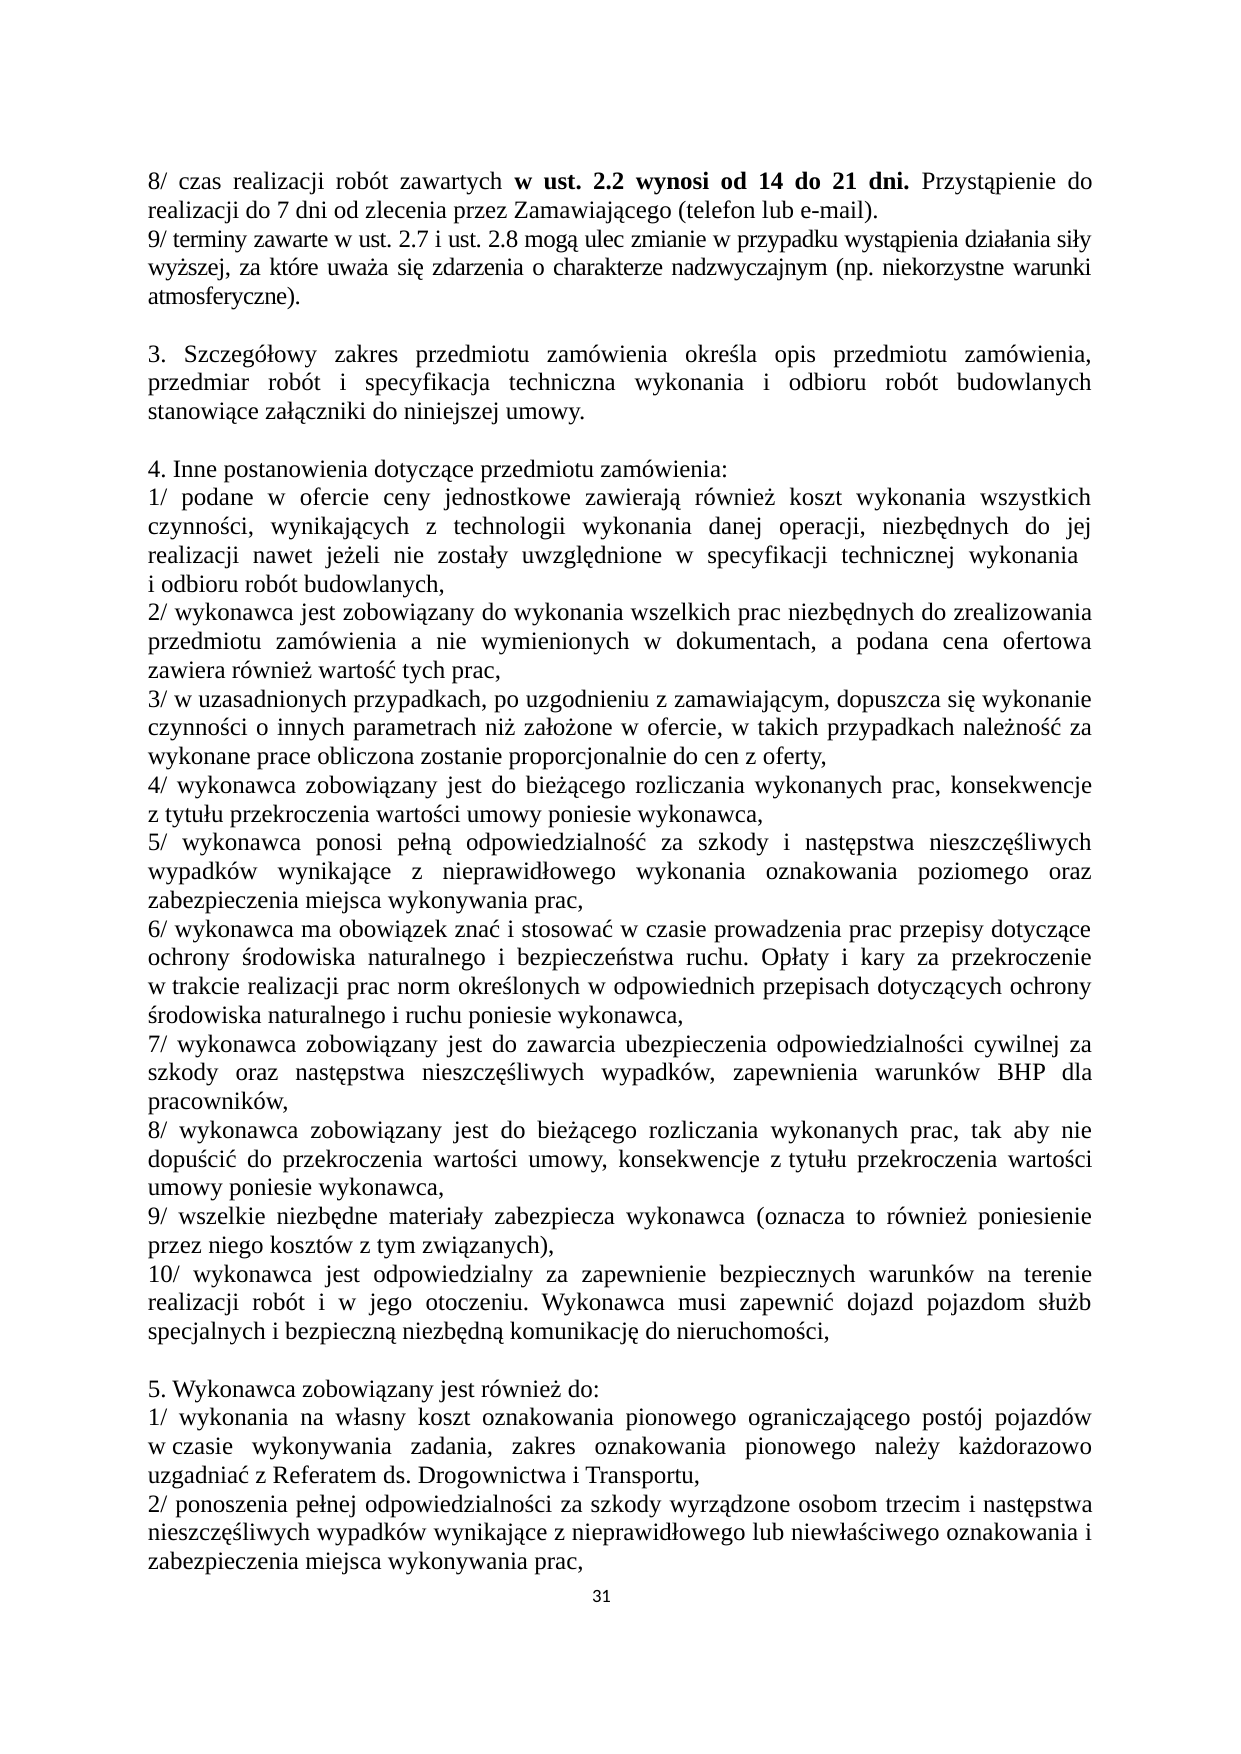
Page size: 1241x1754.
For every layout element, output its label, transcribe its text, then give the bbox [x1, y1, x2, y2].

text 7/ wykonawca zobowiązany jest do zawarcia ubezpieczenia odpowiedzialności cywilnej za szkody oraz następstwa nieszczęśliwych wypadków, zapewnienia warunków BHP dla pracowników, [148, 1029, 1093, 1115]
text 9/ wszelkie niezbędne materiały zabezpiecza wykonawca (oznacza to również poniesienie przez niego kosztów z tym związanych), [148, 1201, 1093, 1259]
text 3. Szczegółowy zakres przedmiotu zamówienia określa opis przedmiotu zamówienia, przedmiar robót i specyfikacja techniczna wykonania i odbioru robót budowlanych stanowiące załączniki do niniejszej umowy. [148, 339, 1093, 425]
text 5. Wykonawca zobowiązany jest również do: [148, 1374, 1093, 1402]
text 8/ wykonawca zobowiązany jest do bieżącego rozliczania wykonanych prac, tak aby nie dopuścić do przekroczenia wartości umowy, konsekwencje z tytułu przekroczenia wartości umowy poniesie wykonawca, [148, 1115, 1093, 1201]
text 4/ wykonawca zobowiązany jest do bieżącego rozliczania wykonanych prac, konsekwencje z tytułu przekroczenia wartości umowy poniesie wykonawca, [148, 770, 1093, 827]
text 8/ czas realizacji robót zawartych w ust. 2.2 wynosi od 14 do 21 dni. Przystąpienie do realizacji do 7 dni od zlecenia przez Zamawiającego (telefon lub e-mail). [148, 166, 1093, 224]
text 2/ wykonawca jest zobowiązany do wykonania wszelkich prac niezbędnych do zrealizowania przedmiotu zamówienia a nie wymienionych w dokumentach, a podana cena ofertowa zawiera również wartość tych prac, [148, 597, 1093, 684]
text 10/ wykonawca jest odpowiedzialny za zapewnienie bezpiecznych warunków na terenie realizacji robót i w jego otoczeniu. Wykonawca musi zapewnić dojazd pojazdom służb specjalnych i bezpieczną niezbędną komunikację do nieruchomości, [148, 1259, 1093, 1345]
text 3/ w uzasadnionych przypadkach, po uzgodnieniu z zamawiającym, dopuszcza się wykonanie czynności o innych parametrach niż założone w ofercie, w takich przypadkach należność za wykonane prace obliczona zostanie proporcjonalnie do cen z oferty, [148, 684, 1093, 770]
text 6/ wykonawca ma obowiązek znać i stosować w czasie prowadzenia prac przepisy dotyczące ochrony środowiska naturalnego i bezpieczeństwa ruchu. Opłaty i kary za przekroczenie w trakcie realizacji prac norm określonych w odpowiednich przepisach dotyczących ochrony środowiska naturalnego i ruchu poniesie wykonawca, [148, 914, 1093, 1029]
text 2/ ponoszenia pełnej odpowiedzialności za szkody wyrządzone osobom trzecim i następstwa nieszczęśliwych wypadków wynikające z nieprawidłowego lub niewłaściwego oznakowania i zabezpieczenia miejsca wykonywania prac, [148, 1489, 1093, 1575]
text 9/ terminy zawarte w ust. 2.7 i ust. 2.8 mogą ulec zmianie w przypadku wystąpienia działania siły wyższej, za które uważa się zdarzenia o charakterze nadzwyczajnym (np. niekorzystne warunki atmosferyczne). [148, 224, 1093, 310]
text 5/ wykonawca ponosi pełną odpowiedzialność za szkody i następstwa nieszczęśliwych wypadków wynikające z nieprawidłowego wykonania oznakowania poziomego oraz zabezpieczenia miejsca wykonywania prac, [148, 827, 1093, 914]
text 1/ podane w ofercie ceny jednostkowe zawierają również koszt wykonania wszystkich czynności, wynikających z technologii wykonania danej operacji, niezbędnych do jej realizacji nawet jeżeli nie zostały uwzględnione w specyfikacji technicznej wykonania i odbioru robót budowlanych, [148, 482, 1093, 597]
text 4. Inne postanowienia dotyczące przedmiotu zamówienia: [148, 454, 1093, 482]
text 1/ wykonania na własny koszt oznakowania pionowego ograniczającego postój pojazdów w czasie wykonywania zadania, zakres oznakowania pionowego należy każdorazowo uzgadniać z Referatem ds. Drogownictwa i Transportu, [148, 1402, 1093, 1489]
